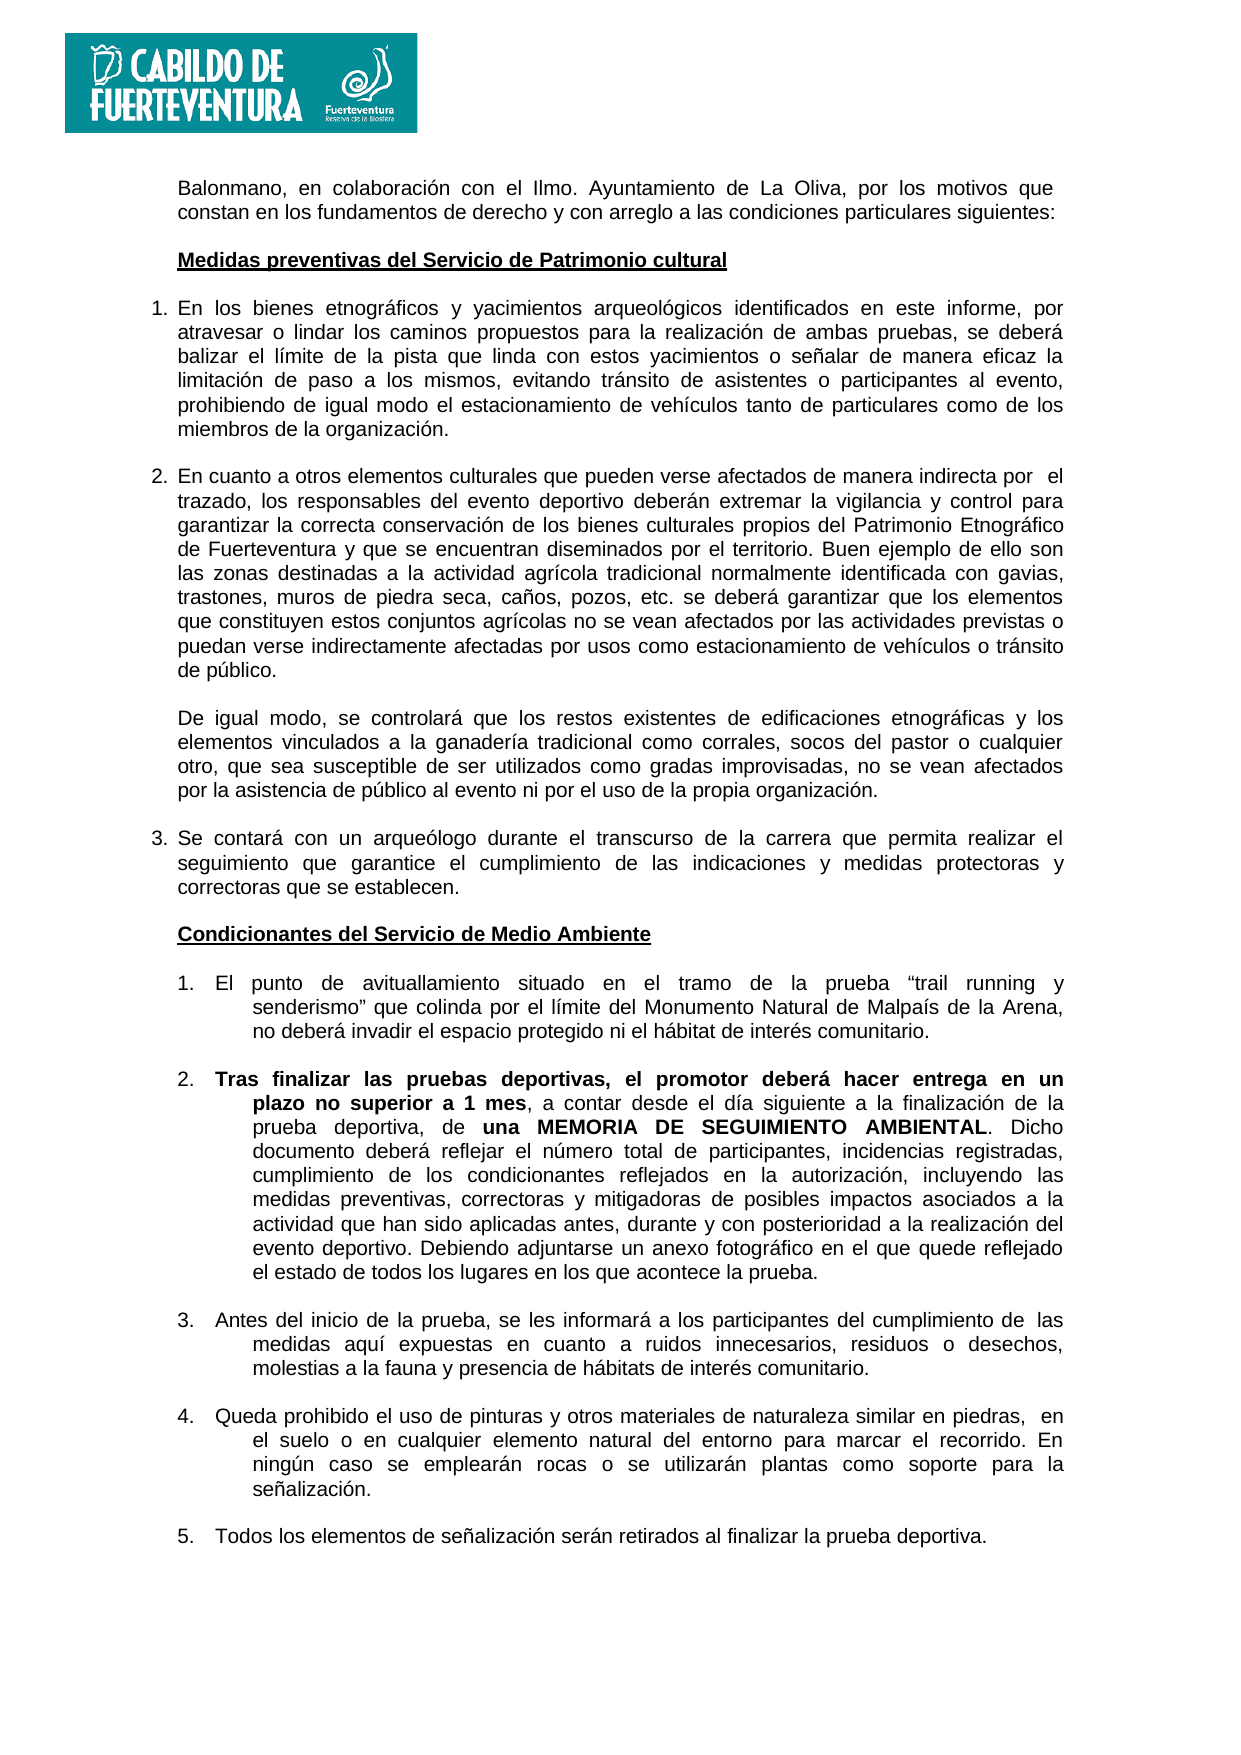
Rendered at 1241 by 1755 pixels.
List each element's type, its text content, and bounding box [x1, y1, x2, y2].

list Se contará con un arqueólogo durante el transcurso de la carrera que permita realizar el seguimiento que garantice el cumplimiento de las indicaciones y medidas protectoras y correctoras que se establecen. [151, 826, 1064, 898]
text De igual modo, se controlará que los restos existentes de edificaciones etnográficas y los elementos vinculados a la ganadería tradicional como corrales, socos del pastor o cualquier otro, que sea susceptible de ser utilizados como gradas improvisadas, no se vean afectados por la asistencia de público al evento ni por el uso de la propia organización. [177, 706, 1064, 802]
list En los bienes etnográficos y yacimientos arqueológicos identificados en este informe, por atravesar o lindar los caminos propuestos para la realización de ambas pruebas, se deberá balizar el límite de la pista que linda con estos yacimientos o señalar de manera eficaz la limitación de paso a los mismos, evitando tránsito de asistentes o participantes al evento, prohibiendo de igual modo el estacionamiento de vehículos tanto de particulares como de los miembros de la organización. [151, 296, 1064, 441]
list Todos los elementos de señalización serán retirados al finalizar la prueba deportiva. [177, 1524, 1076, 1548]
list Antes del inicio de la prueba, se les informará a los participantes del cumplimiento de las medidas aquí expuestas en cuanto a ruidos innecesarios, residuos o desechos, molestias a la fauna y presencia de hábitats de interés comunitario. [177, 1307, 1064, 1380]
text Medidas preventivas del Servicio de Patrimonio cultural [177, 247, 1076, 271]
list Queda prohibido el uso de pinturas y otros materiales de naturaleza similar en piedras, en el suelo o en cualquier elemento natural del entorno para marcar el recorrido. En ningún caso se emplearán rocas o se utilizarán plantas como soporte para la señalización. [177, 1404, 1064, 1500]
list El punto de avituallamiento situado en el tramo de la prueba “trail running y senderismo” que colinda por el límite del Monumento Natural de Malpaís de la Arena, no deberá invadir el espacio protegido ni el hábitat de interés comunitario. [177, 970, 1064, 1043]
text Condicionantes del Servicio de Medio Ambiente [177, 922, 1076, 946]
list Tras finalizar las pruebas deportivas, el promotor deberá hacer entrega en un plazo no superior a 1 mes, a contar desde el día siguiente a la finalización de la prueba deportiva, de una MEMORIA DE SEGUIMIENTO AMBIENTAL. Dicho documento deberá reflejar el número total de participantes, incidencias registradas, cumplimiento de los condicionantes reflejados en la autorización, incluyendo las medidas preventivas, correctoras y mitigadoras de posibles impactos asociados a la actividad que han sido aplicadas antes, durante y con posterioridad a la realización del evento deportivo. Debiendo adjuntarse un anexo fotográfico en el que quede reflejado el estado de todos los lugares en los que acontece la prueba. [177, 1066, 1064, 1284]
list En cuanto a otros elementos culturales que pueden verse afectados de manera indirecta por el trazado, los responsables del evento deportivo deberán extremar la vigilancia y control para garantizar la correcta conservación de los bienes culturales propios del Patrimonio Etnográfico de Fuerteventura y que se encuentran diseminados por el territorio. Buen ejemplo de ello son las zonas destinadas a la actividad agrícola tradicional normalmente identificada con gavias, trastones, muros de piedra seca, caños, pozos, etc. se deberá garantizar que los elementos que constituyen estos conjuntos agrícolas no se vean afectados por las actividades previstas o puedan verse indirectamente afectadas por usos como estacionamiento de vehículos o tránsito de público. [151, 464, 1064, 682]
text Balonmano, en colaboración con el Ilmo. Ayuntamiento de La Oliva, por los motivos que constan en los fundamentos de derecho y con arreglo a las condiciones particulares siguientes: [177, 176, 1056, 224]
